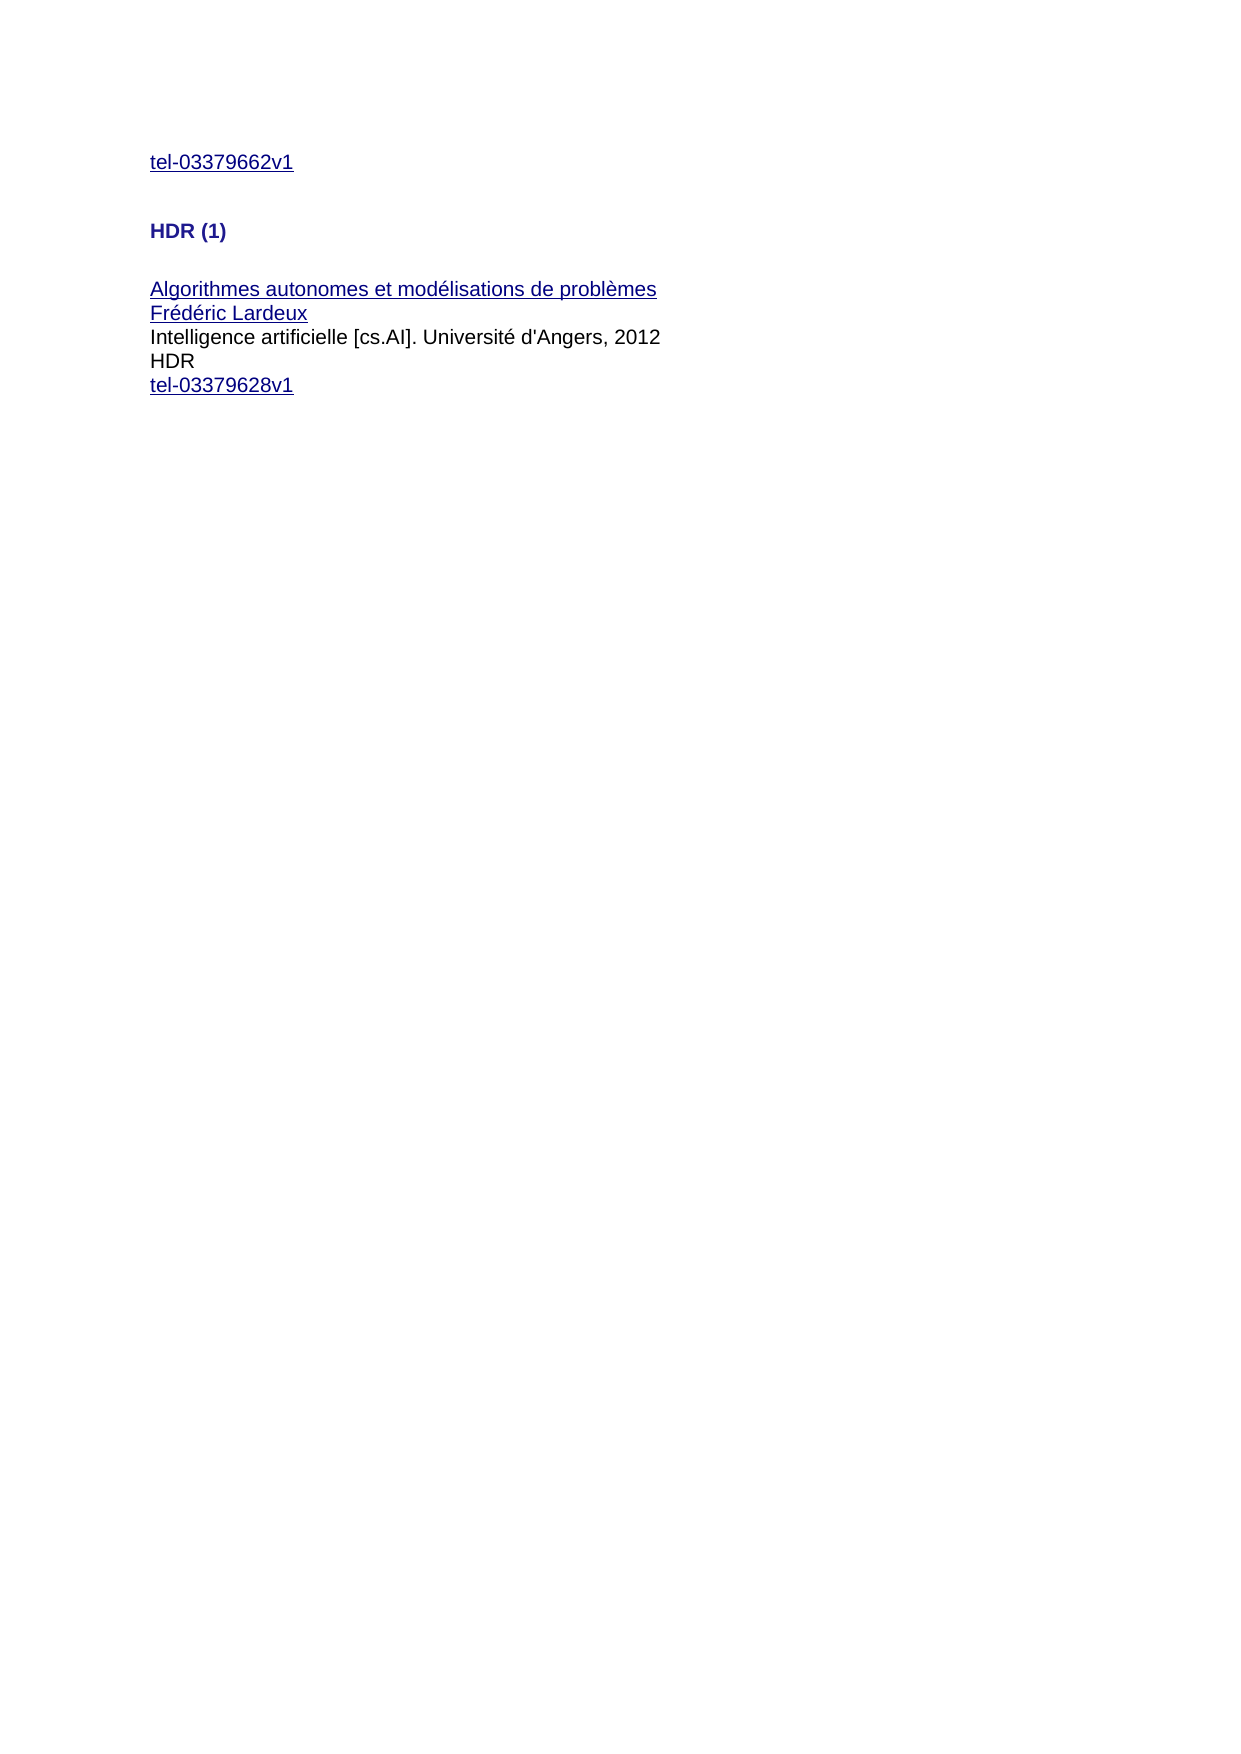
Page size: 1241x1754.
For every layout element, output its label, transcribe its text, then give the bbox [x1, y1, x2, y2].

subtitle HDR (1) [150, 219, 1090, 243]
table_header tel-03379662v1 [150, 150, 1090, 174]
table_header Algorithmes autonomes et modélisations de problèmes Frédéric Lardeux Intelligence artificielle [cs.AI]. Université d'Angers, 2012 HDR tel-03379628v1 [150, 277, 1090, 397]
